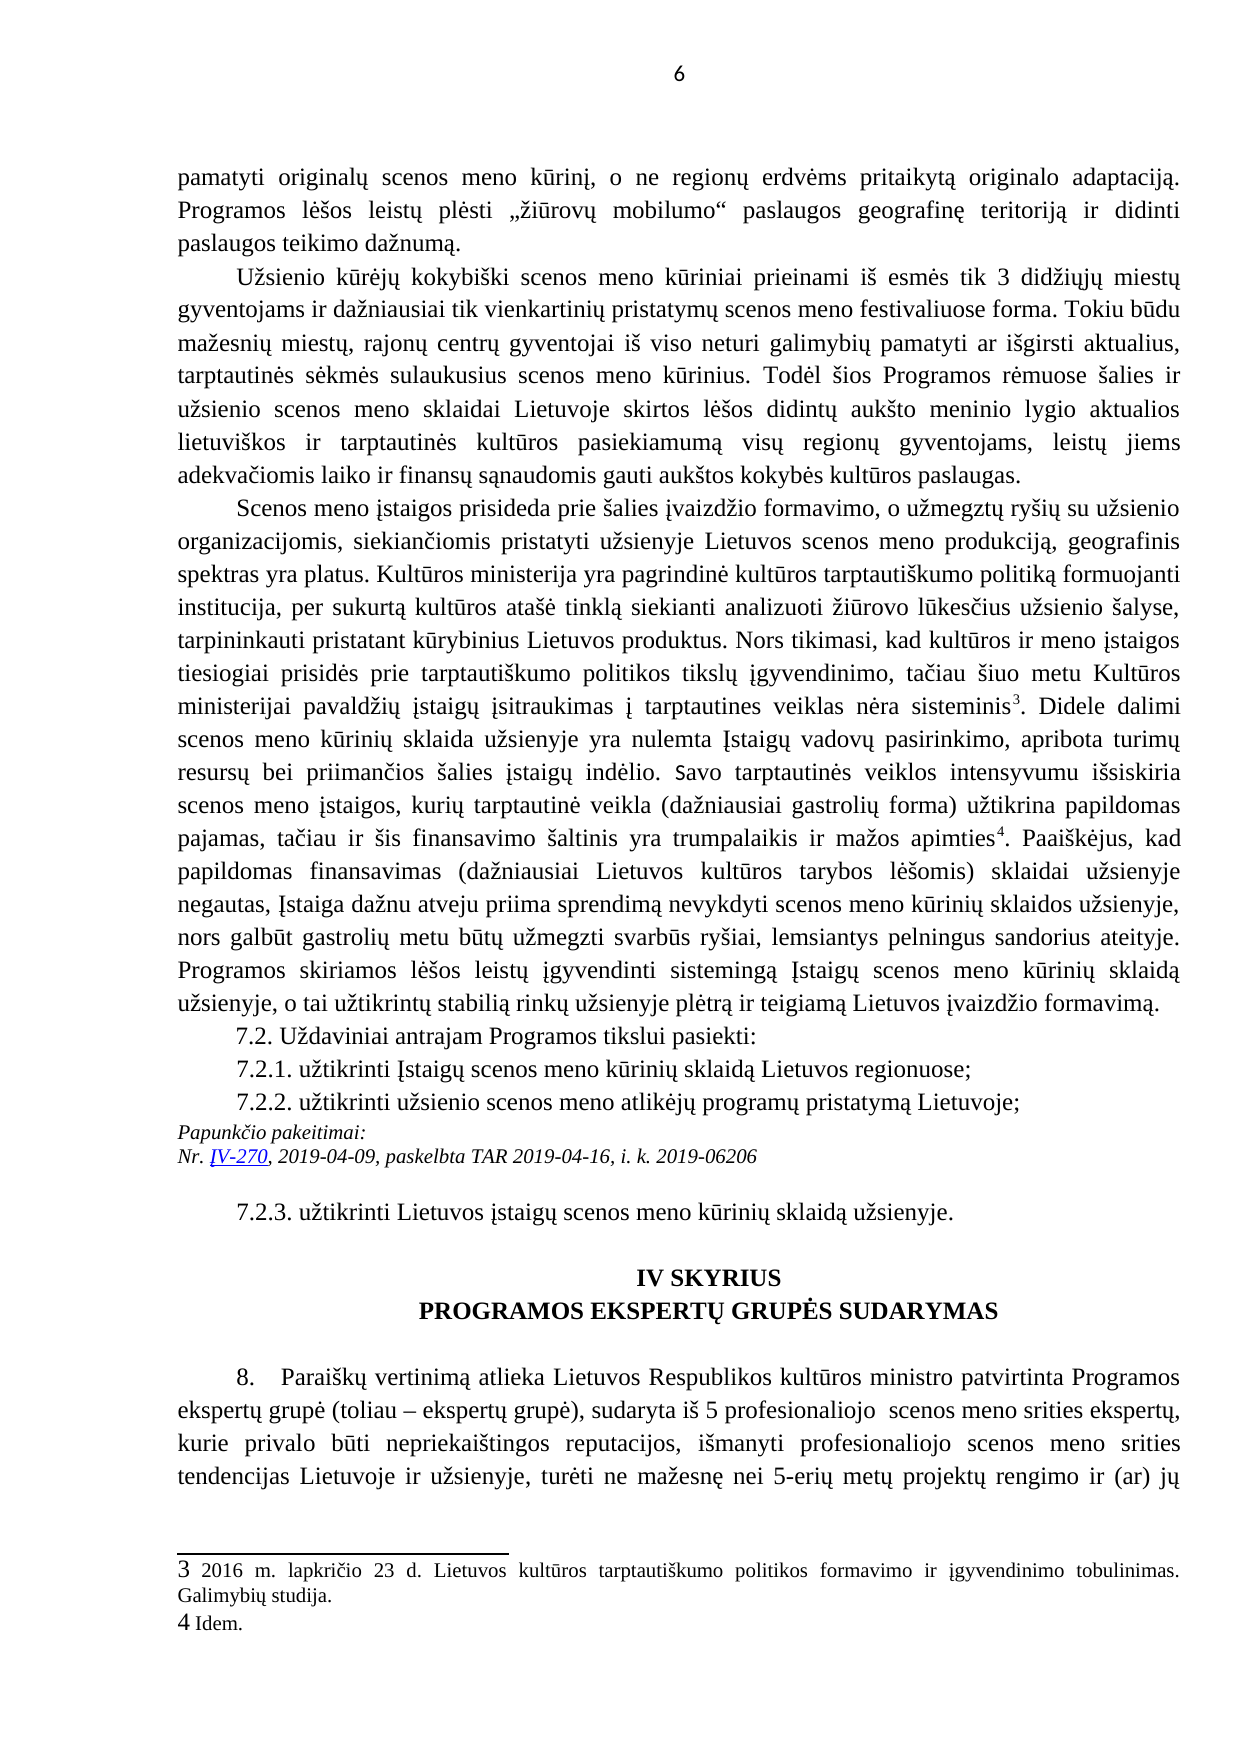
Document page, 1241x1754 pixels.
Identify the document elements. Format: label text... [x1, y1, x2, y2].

text 7.2.2. užtikrinti užsienio scenos meno atlikėjų programų pristatymą Lietuvoje; [177, 1087, 1181, 1116]
text 7.2.3. užtikrinti Lietuvos įstaigų scenos meno kūrinių sklaidą užsienyje. [177, 1197, 1181, 1226]
text 7.2. Uždaviniai antrajam Programos tikslui pasiekti: [177, 1021, 1181, 1050]
text Papunkčio pakeitimai: [177, 1120, 1181, 1144]
text 7.2.1. užtikrinti Įstaigų scenos meno kūrinių sklaidą Lietuvos regionuose; [177, 1054, 1181, 1083]
text PROGRAMOS EKSPERTŲ GRUPĖS SUDARYMAS [177, 1296, 1181, 1325]
text 2016 m. lapkričio 23 d. Lietuvos kultūros tarptautiškumo politikos formavimo ir įgyvendinimo tobulinimas. Galimybių studija. [177, 1554, 1181, 1607]
text pamatyti originalų scenos meno kūrinį, o ne regionų erdvėms pritaikytą originalo adaptaciją. Programos lėšos leistų plėsti „žiūrovų mobilumo“ paslaugos geografinę teritoriją ir didinti paslaugos teikimo dažnumą. [177, 162, 1181, 257]
text Nr. ĮV-270, 2019-04-09, paskelbta TAR 2019-04-16, i. k. 2019-06206 [177, 1144, 1181, 1168]
text IV SKYRIUS [177, 1263, 1181, 1292]
text 8. Paraiškų vertinimą atlieka Lietuvos Respublikos kultūros ministro patvirtinta Programos ekspertų grupė (toliau – ekspertų grupė), sudaryta iš 5 profesionaliojo scenos meno srities ekspertų, kurie privalo būti nepriekaištingos reputacijos, išmanyti profesionaliojo scenos meno srities tendencijas Lietuvoje ir užsienyje, turėti ne mažesnę nei 5-erių metų projektų rengimo ir (ar) jų [177, 1362, 1181, 1490]
text Idem. [177, 1607, 1181, 1636]
text Užsienio kūrėjų kokybiški scenos meno kūriniai prieinami iš esmės tik 3 didžiųjų miestų gyventojams ir dažniausiai tik vienkartinių pristatymų scenos meno festivaliuose forma. Tokiu būdu mažesnių miestų, rajonų centrų gyventojai iš viso neturi galimybių pamatyti ar išgirsti aktualius, tarptautinės sėkmės sulaukusius scenos meno kūrinius. Todėl šios Programos rėmuose šalies ir užsienio scenos meno sklaidai Lietuvoje skirtos lėšos didintų aukšto meninio lygio aktualios lietuviškos ir tarptautinės kultūros pasiekiamumą visų regionų gyventojams, leistų jiems adekvačiomis laiko ir finansų sąnaudomis gauti aukštos kokybės kultūros paslaugas. [177, 262, 1181, 488]
text Scenos meno įstaigos prisideda prie šalies įvaizdžio formavimo, o užmegztų ryšių su užsienio organizacijomis, siekiančiomis pristatyti užsienyje Lietuvos scenos meno produkciją, geografinis spektras yra platus. Kultūros ministerija yra pagrindinė kultūros tarptautiškumo politiką formuojanti institucija, per sukurtą kultūros atašė tinklą siekianti analizuoti žiūrovo lūkesčius užsienio šalyse, tarpininkauti pristatant kūrybinius Lietuvos produktus. Nors tikimasi, kad kultūros ir meno įstaigos tiesiogiai prisidės prie tarptautiškumo politikos tikslų įgyvendinimo, tačiau šiuo metu Kultūros ministerijai pavaldžių įstaigų įsitraukimas į tarptautines veiklas nėra sisteminis. Didele dalimi scenos meno kūrinių sklaida užsienyje yra nulemta Įstaigų vadovų pasirinkimo, apribota turimų resursų bei priimančios šalies įstaigų indėlio. Savo tarptautinės veiklos intensyvumu išsiskiria scenos meno įstaigos, kurių tarptautinė veikla (dažniausiai gastrolių forma) užtikrina papildomas pajamas, tačiau ir šis finansavimo šaltinis yra trumpalaikis ir mažos apimties. Paaiškėjus, kad papildomas finansavimas (dažniausiai Lietuvos kultūros tarybos lėšomis) sklaidai užsienyje negautas, Įstaiga dažnu atveju priima sprendimą nevykdyti scenos meno kūrinių sklaidos užsienyje, nors galbūt gastrolių metu būtų užmegzti svarbūs ryšiai, lemsiantys pelningus sandorius ateityje. Programos skiriamos lėšos leistų įgyvendinti sistemingą Įstaigų scenos meno kūrinių sklaidą užsienyje, o tai užtikrintų stabilią rinkų užsienyje plėtrą ir teigiamą Lietuvos įvaizdžio formavimą. [177, 493, 1181, 1017]
